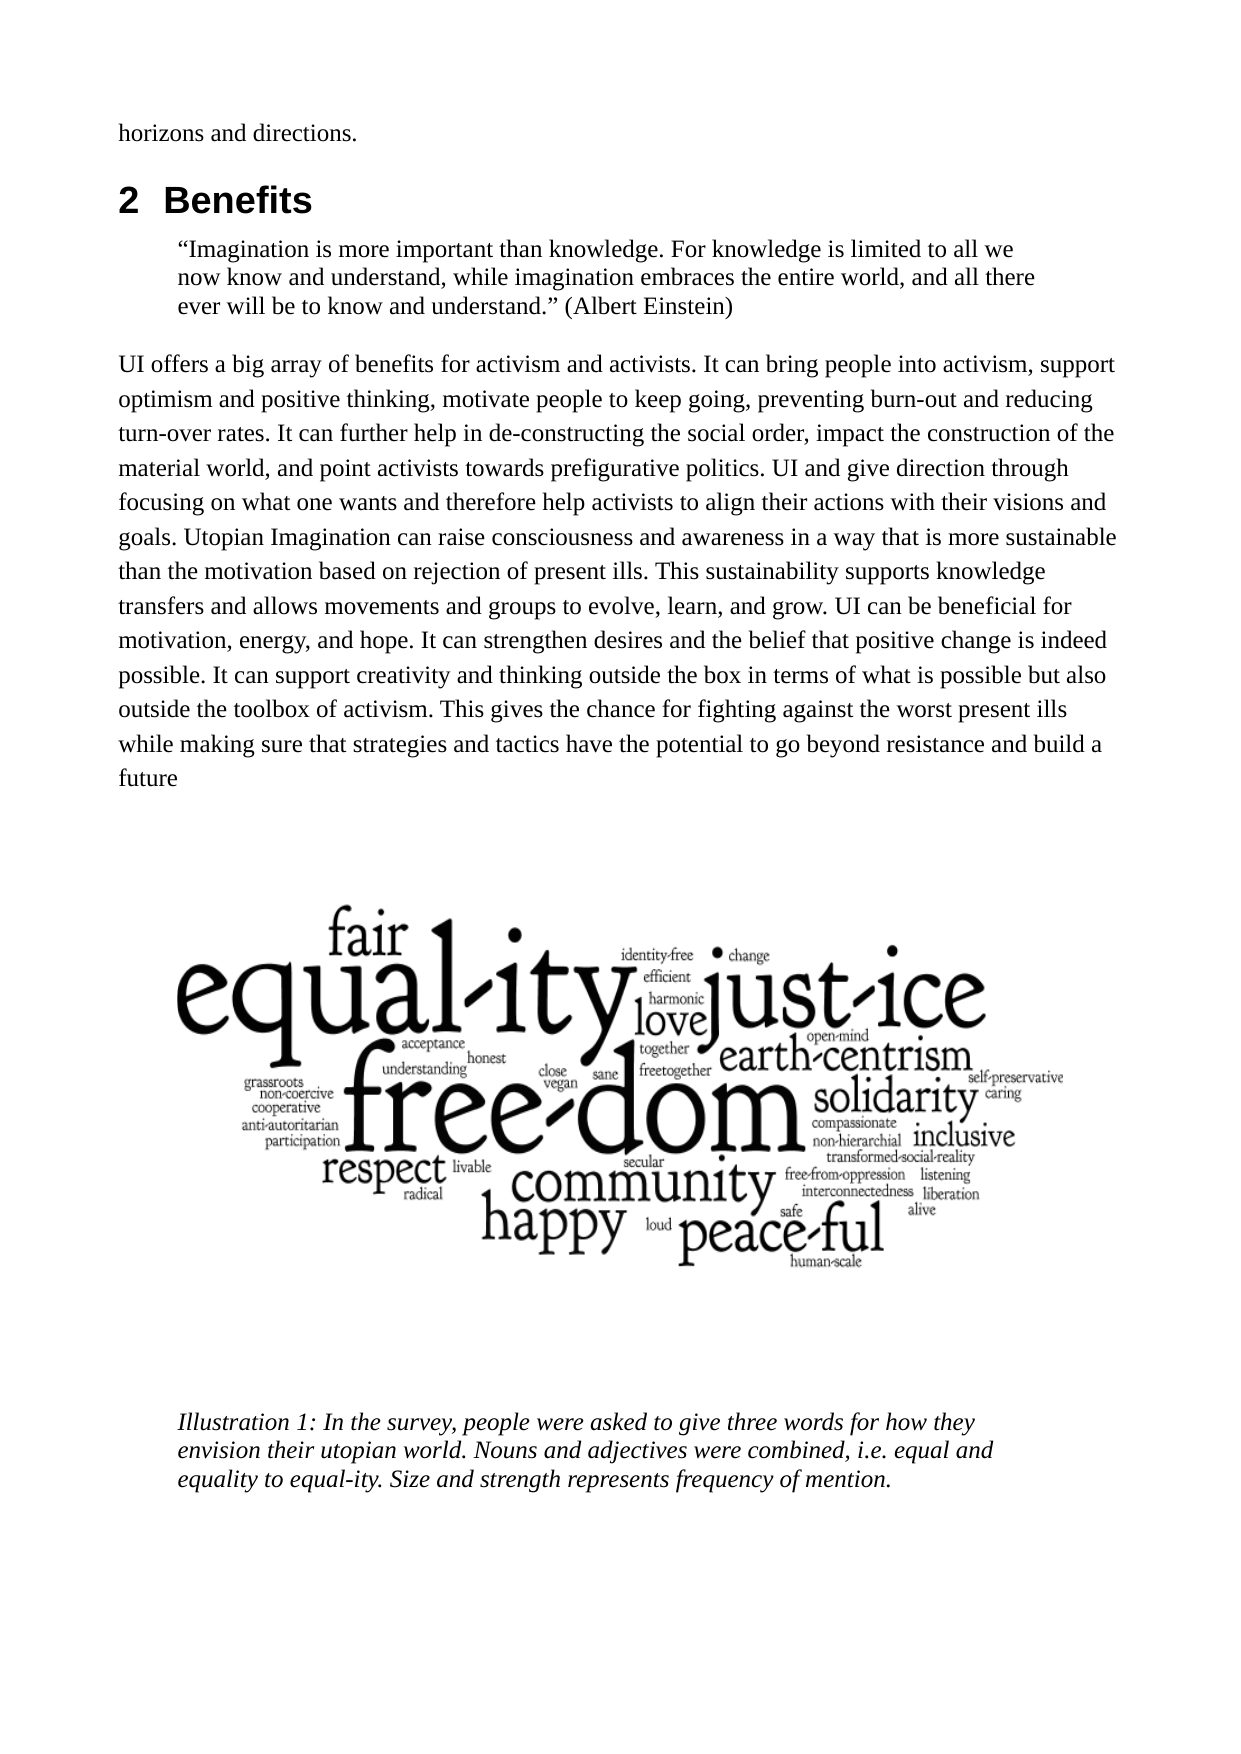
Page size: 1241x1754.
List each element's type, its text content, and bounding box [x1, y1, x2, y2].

text horizons and directions. [118, 118, 1122, 147]
text UI offers a big array of benefits for activism and activists. It can bring people into activism, support optimism and positive thinking, motivate people to keep going, preventing burn-out and reducing turn-over rates. It can further help in de-constructing the social order, impact the construction of the material world, and point activists towards prefigurative politics. UI and give direction through focusing on what one wants and therefore help activists to align their actions with their visions and goals. Utopian Imagination can raise consciousness and awareness in a way that is more sustainable than the motivation based on rejection of present ills. This sustainability supports knowledge transfers and allows movements and groups to evolve, learn, and grow. UI can be beneficial for motivation, energy, and hope. It can strengthen desires and the belief that positive change is indeed possible. It can support creativity and thinking outside the box in terms of what is possible but also outside the toolbox of activism. This gives the chance for fighting against the worst present ills while making sure that strategies and tactics have the potential to go beyond resistance and build a future based on wants. [118, 349, 1122, 792]
subtitle Benefits [118, 178, 1122, 221]
text Illustration 1: In the survey, people were asked to give three words for how they envision their utopian world. Nouns and adjectives were combined, i.e. equal and equality to equal-ity. Size and strength represents frequency of mention. [177, 1407, 1063, 1493]
text “Imagination is more important than knowledge. For knowledge is limited to all we now know and understand, while imagination embraces the entire world, and all there ever will be to know and understand.” (Albert Einstein) [177, 234, 1063, 320]
picture [177, 765, 1063, 1407]
